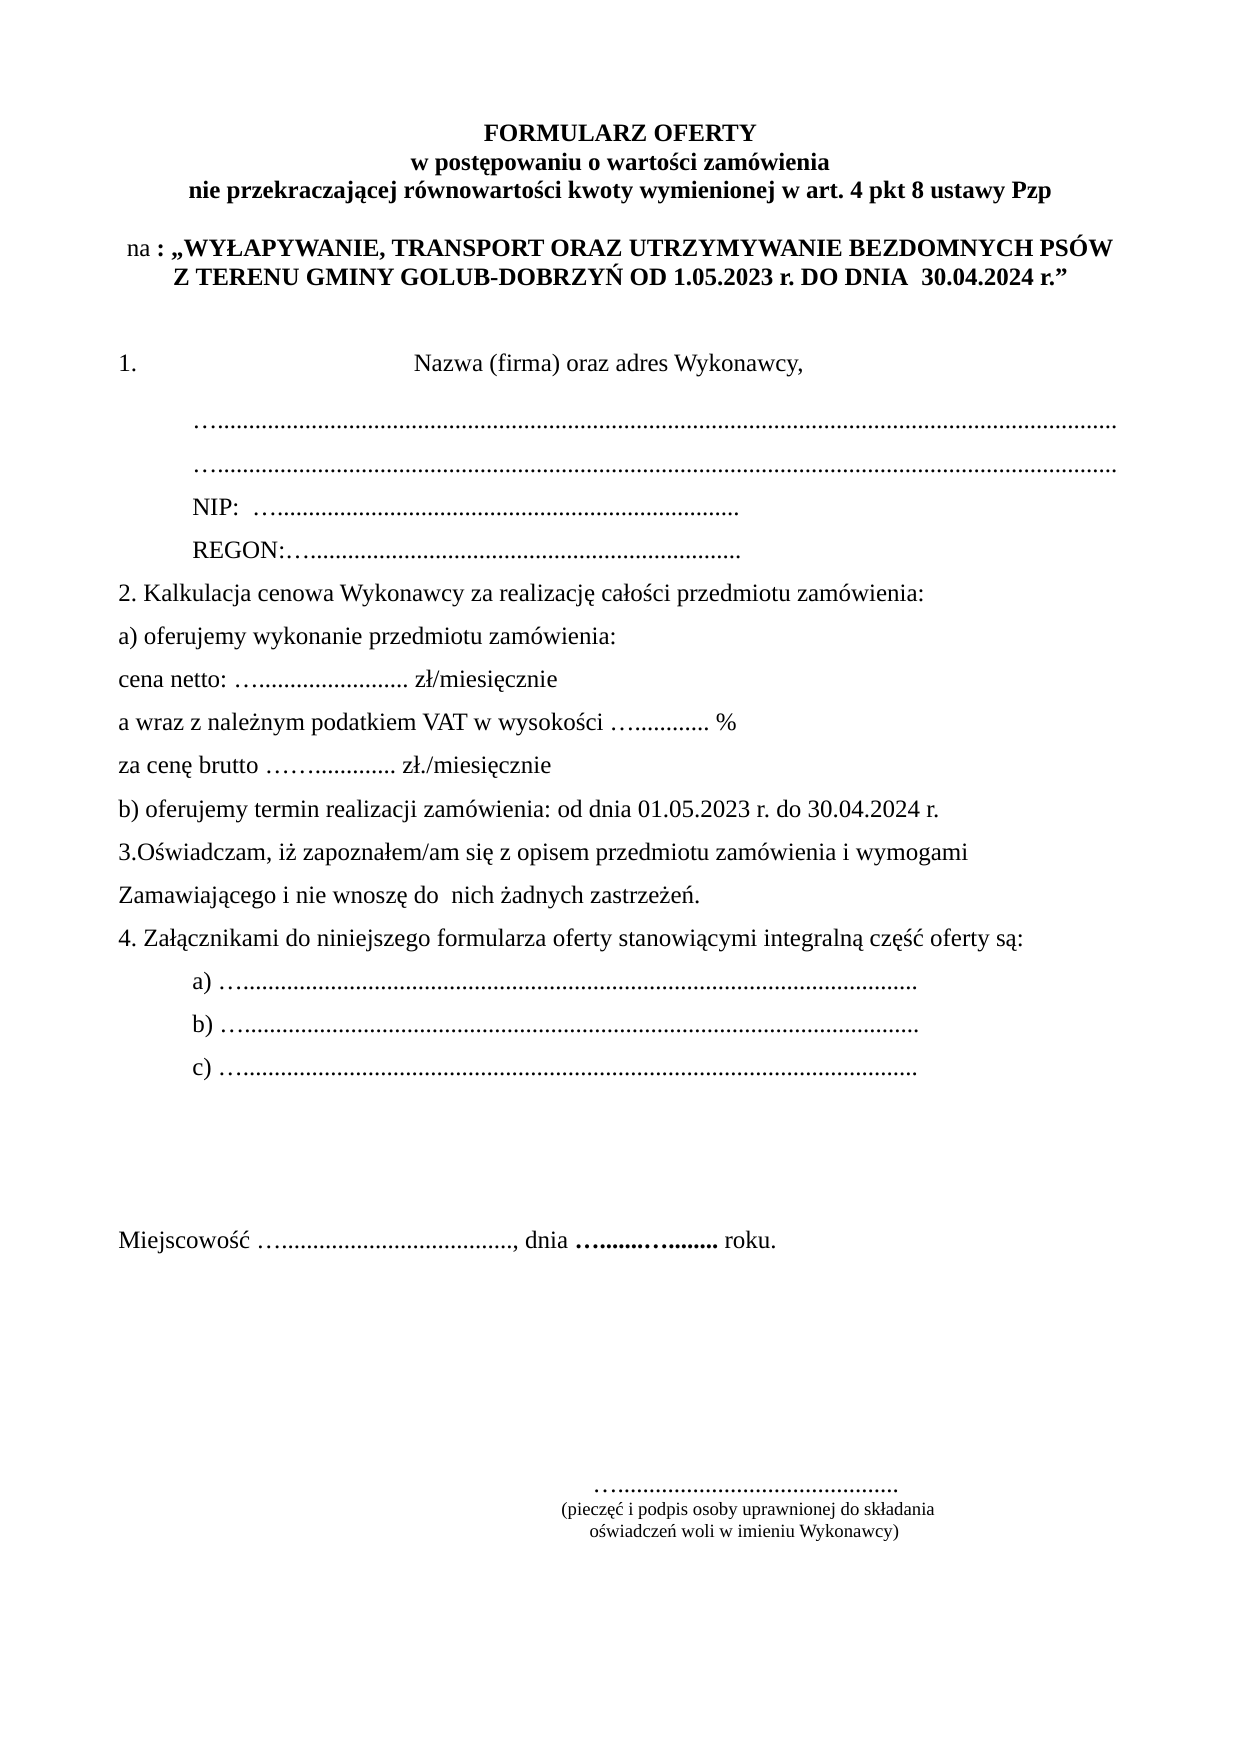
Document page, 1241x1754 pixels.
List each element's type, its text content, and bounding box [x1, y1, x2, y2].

text b) …............................................................................................................ [118, 1009, 1122, 1038]
text (pieczęć i podpis osoby uprawnionej do składania [118, 1498, 1122, 1520]
text cena netto: …........................ zł/miesięcznie [118, 664, 1122, 693]
text …................................................................................................................................................ [118, 406, 1122, 434]
text 1. Nazwa (firma) oraz adres Wykonawcy, [118, 348, 1122, 377]
text c) …............................................................................................................ [118, 1052, 1122, 1081]
text b) oferujemy termin realizacji zamówienia: od dnia 01.05.2023 r. do 30.04.2024 r. 3.Oświadczam, iż zapoznałem/am się z opisem przedmiotu zamówienia i wymogami Zamawiającego i nie wnoszę do nich żadnych zastrzeżeń. [118, 794, 1122, 909]
text za cenę brutto ……............. zł./miesięcznie [118, 751, 1122, 779]
text 2. Kalkulacja cenowa Wykonawcy za realizację całości przedmiotu zamówienia: [118, 578, 1122, 607]
text …............................................. [118, 1469, 1122, 1498]
text w postępowaniu o wartości zamówienia [118, 147, 1122, 176]
text REGON:…..................................................................... [118, 535, 1122, 564]
text Miejscowość …....................................., dnia ….......…........ roku. [118, 1225, 1122, 1254]
text a) …............................................................................................................ [118, 966, 1122, 995]
text FORMULARZ OFERTY [118, 118, 1122, 147]
text NIP: ….......................................................................... [118, 492, 1122, 521]
text a) oferujemy wykonanie przedmiotu zamówienia: [118, 621, 1122, 650]
text nie przekraczającej równowartości kwoty wymienionej w art. 4 pkt 8 ustawy Pzp [118, 176, 1122, 204]
text a wraz z należnym podatkiem VAT w wysokości …............ % [118, 707, 1122, 736]
text 4. Załącznikami do niniejszego formularza oferty stanowiącymi integralną część oferty są: [118, 923, 1122, 952]
text oświadczeń woli w imieniu Wykonawcy) [118, 1520, 1122, 1541]
text na : „WYŁAPYWANIE, TRANSPORT ORAZ UTRZYMYWANIE BEZDOMNYCH PSÓW Z TERENU GMINY GOLUB-DOBRZYŃ OD 1.05.2023 r. DO DNIA 30.04.2024 r.” [118, 233, 1122, 291]
text …................................................................................................................................................ [118, 449, 1122, 477]
